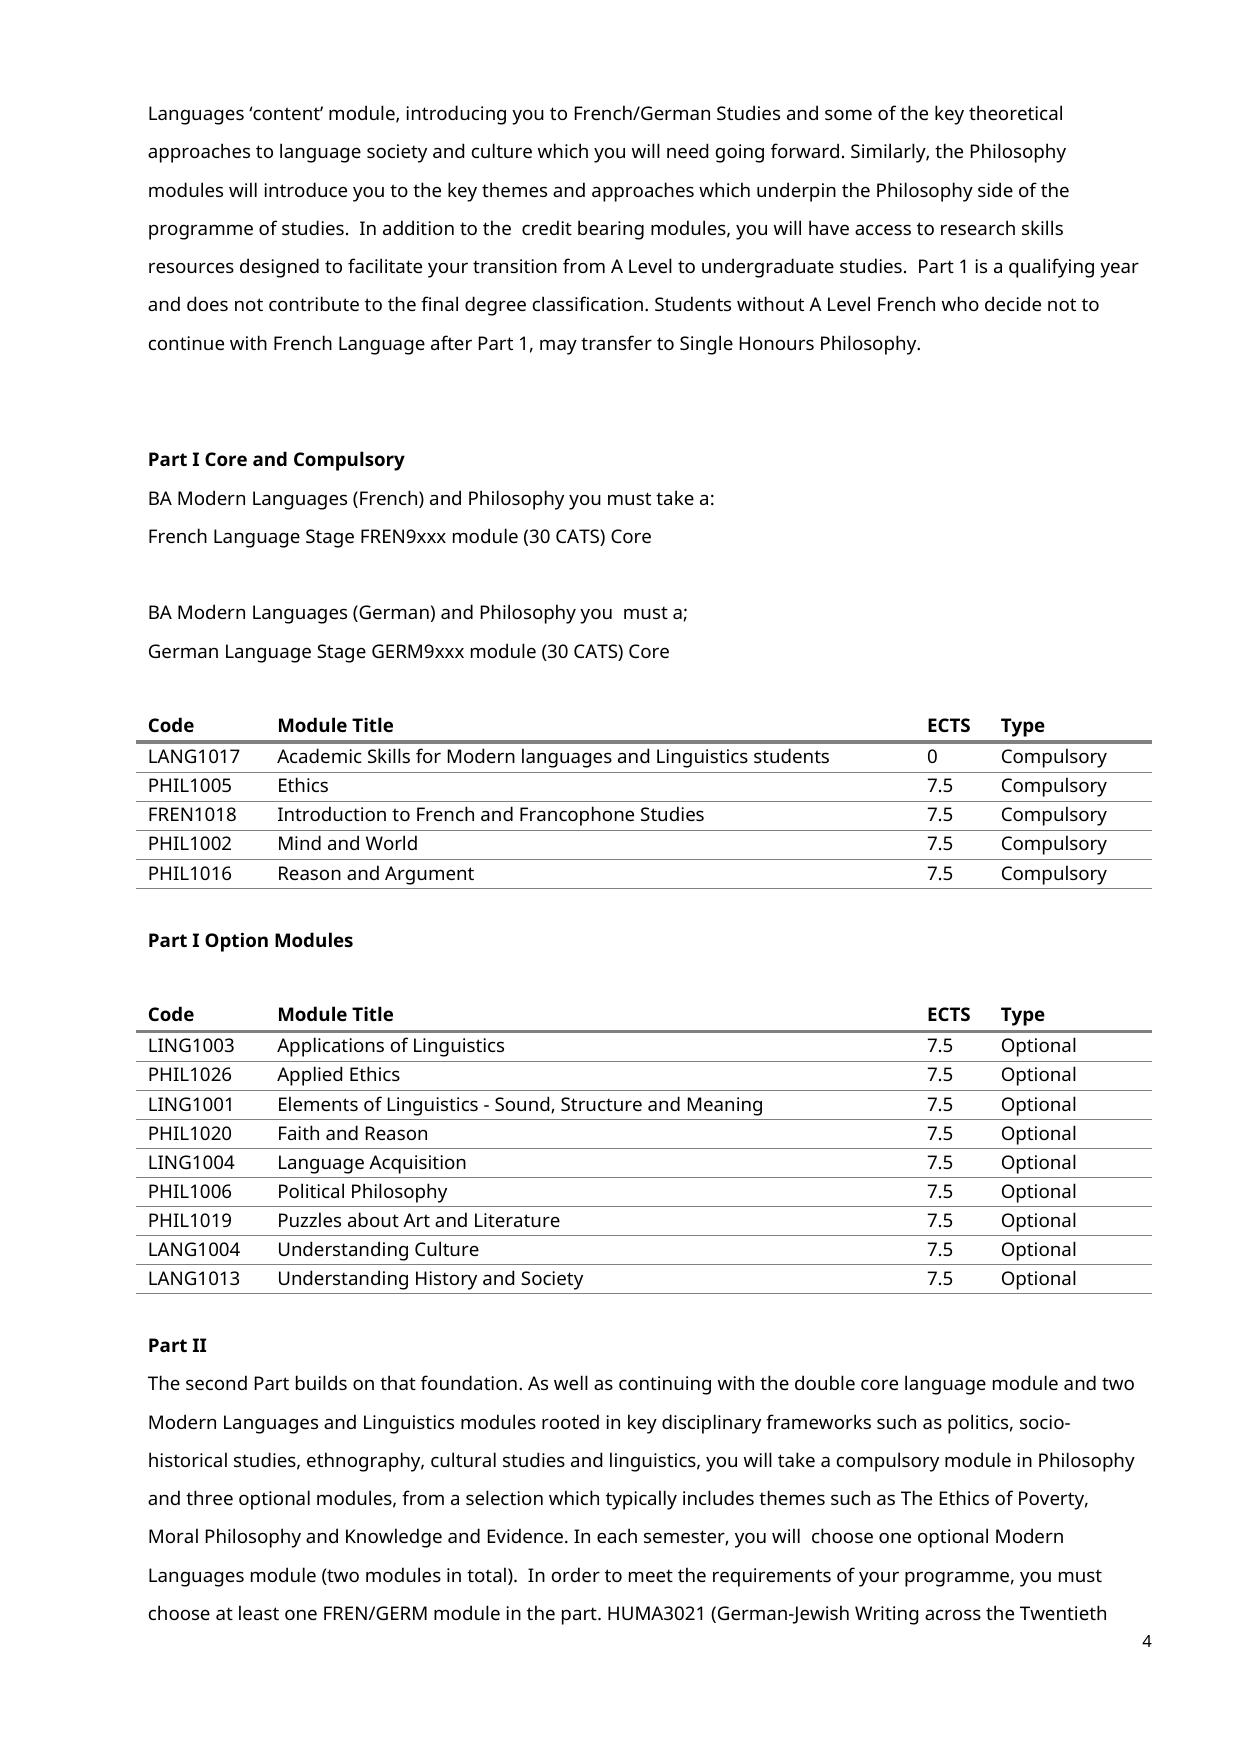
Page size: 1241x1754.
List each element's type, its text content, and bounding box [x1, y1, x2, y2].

table_cell 7.5 [916, 802, 989, 830]
table_cell Applications of Linguistics [266, 1033, 916, 1061]
table_cell Optional [989, 1178, 1152, 1206]
table_cell LANG1013 [136, 1265, 266, 1293]
table_cell 7.5 [916, 1178, 989, 1206]
table_cell Elements of Linguistics - Sound, Structure and Meaning [266, 1091, 916, 1119]
table_cell ECTS [916, 713, 989, 740]
table_cell Compulsory [989, 802, 1152, 830]
table_cell PHIL1002 [136, 831, 266, 859]
table_cell 7.5 [916, 1207, 989, 1235]
table_cell Language Acquisition [266, 1149, 916, 1177]
table_cell 7.5 [916, 831, 989, 859]
table_cell 7.5 [916, 1120, 989, 1148]
table_cell Type [989, 713, 1152, 740]
table_cell Optional [989, 1236, 1152, 1264]
table_cell Part II The second Part builds on that foundation. As well as continuing with the double core language module and two Modern Languages and Linguistics modules rooted in key disciplinary frameworks such as politics, socio-historical studies, ethnography, cultural studies and linguistics, you will take a compulsory module in Philosophy and three optional modules, from a selection which typically includes themes such as The Ethics of Poverty, Moral Philosophy and Knowledge and Evidence. In each semester, you will choose one optional Modern Languages module (two modules in total). In order to meet the requirements of your programme, you must choose at least one FREN/GERM module in the part. HUMA3021 (German-Jewish Writing across the Twentieth [136, 1294, 1152, 1626]
table_cell 7.5 [916, 1265, 989, 1293]
table_cell Module Title [266, 713, 916, 740]
table_cell Code [136, 1002, 266, 1029]
table_cell Faith and Reason [266, 1120, 916, 1148]
table_cell PHIL1026 [136, 1062, 266, 1090]
table_cell Compulsory [989, 744, 1152, 772]
table_cell Political Philosophy [266, 1178, 916, 1206]
table_cell LING1004 [136, 1149, 266, 1177]
table_cell 0 [916, 744, 989, 772]
table_cell Compulsory [989, 831, 1152, 859]
table_cell Part I Core and Compulsory BA Modern Languages (French) and Philosophy you must take a: French Language Stage FREN9xxx module (30 CATS) Core BA Modern Languages (German) and Philosophy you must a; German Language Stage GERM9xxx module (30 CATS) Core [136, 409, 1152, 712]
table_cell Optional [989, 1091, 1152, 1119]
table_cell Ethics [266, 773, 916, 801]
table_cell Understanding Culture [266, 1236, 916, 1264]
table_cell 7.5 [916, 1236, 989, 1264]
table_cell Code [136, 713, 266, 740]
table_cell 7.5 [916, 773, 989, 801]
table_cell LING1001 [136, 1091, 266, 1119]
table_cell LING1003 [136, 1033, 266, 1061]
table_cell Reason and Argument [266, 860, 916, 888]
table_cell 7.5 [916, 1062, 989, 1090]
table_cell Languages ‘content’ module, introducing you to French/German Studies and some of the key theoretical approaches to language society and culture which you will need going forward. Similarly, the Philosophy modules will introduce you to the key themes and approaches which underpin the Philosophy side of the programme of studies. In addition to the credit bearing modules, you will have access to research skills resources designed to facilitate your transition from A Level to undergraduate studies. Part 1 is a qualifying year and does not contribute to the final degree classification. Students without A Level French who decide not to continue with French Language after Part 1, may transfer to Single Honours Philosophy. [136, 101, 1152, 408]
table_cell Optional [989, 1120, 1152, 1148]
table_cell ECTS [916, 1002, 989, 1029]
table_cell Introduction to French and Francophone Studies [266, 802, 916, 830]
table_cell PHIL1020 [136, 1120, 266, 1148]
table_cell LANG1017 [136, 744, 266, 772]
table_cell Academic Skills for Modern languages and Linguistics students [266, 744, 916, 772]
table_cell 7.5 [916, 1149, 989, 1177]
table_cell 7.5 [916, 860, 989, 888]
table_cell Puzzles about Art and Literature [266, 1207, 916, 1235]
table_cell Optional [989, 1149, 1152, 1177]
table_cell Compulsory [989, 773, 1152, 801]
table_cell 7.5 [916, 1033, 989, 1061]
table_cell Compulsory [989, 860, 1152, 888]
table_cell PHIL1019 [136, 1207, 266, 1235]
table_cell Applied Ethics [266, 1062, 916, 1090]
table_cell PHIL1006 [136, 1178, 266, 1206]
table_cell Optional [989, 1207, 1152, 1235]
table_cell Optional [989, 1062, 1152, 1090]
table_cell Optional [989, 1033, 1152, 1061]
table_cell Part I Option Modules [136, 889, 1152, 1002]
table_cell LANG1004 [136, 1236, 266, 1264]
table_cell PHIL1016 [136, 860, 266, 888]
table_cell Module Title [266, 1002, 916, 1029]
table_cell FREN1018 [136, 802, 266, 830]
table_cell 7.5 [916, 1091, 989, 1119]
table_cell Optional [989, 1265, 1152, 1293]
table_cell Mind and World [266, 831, 916, 859]
table_cell Type [989, 1002, 1152, 1029]
table_cell Understanding History and Society [266, 1265, 916, 1293]
table_cell PHIL1005 [136, 773, 266, 801]
